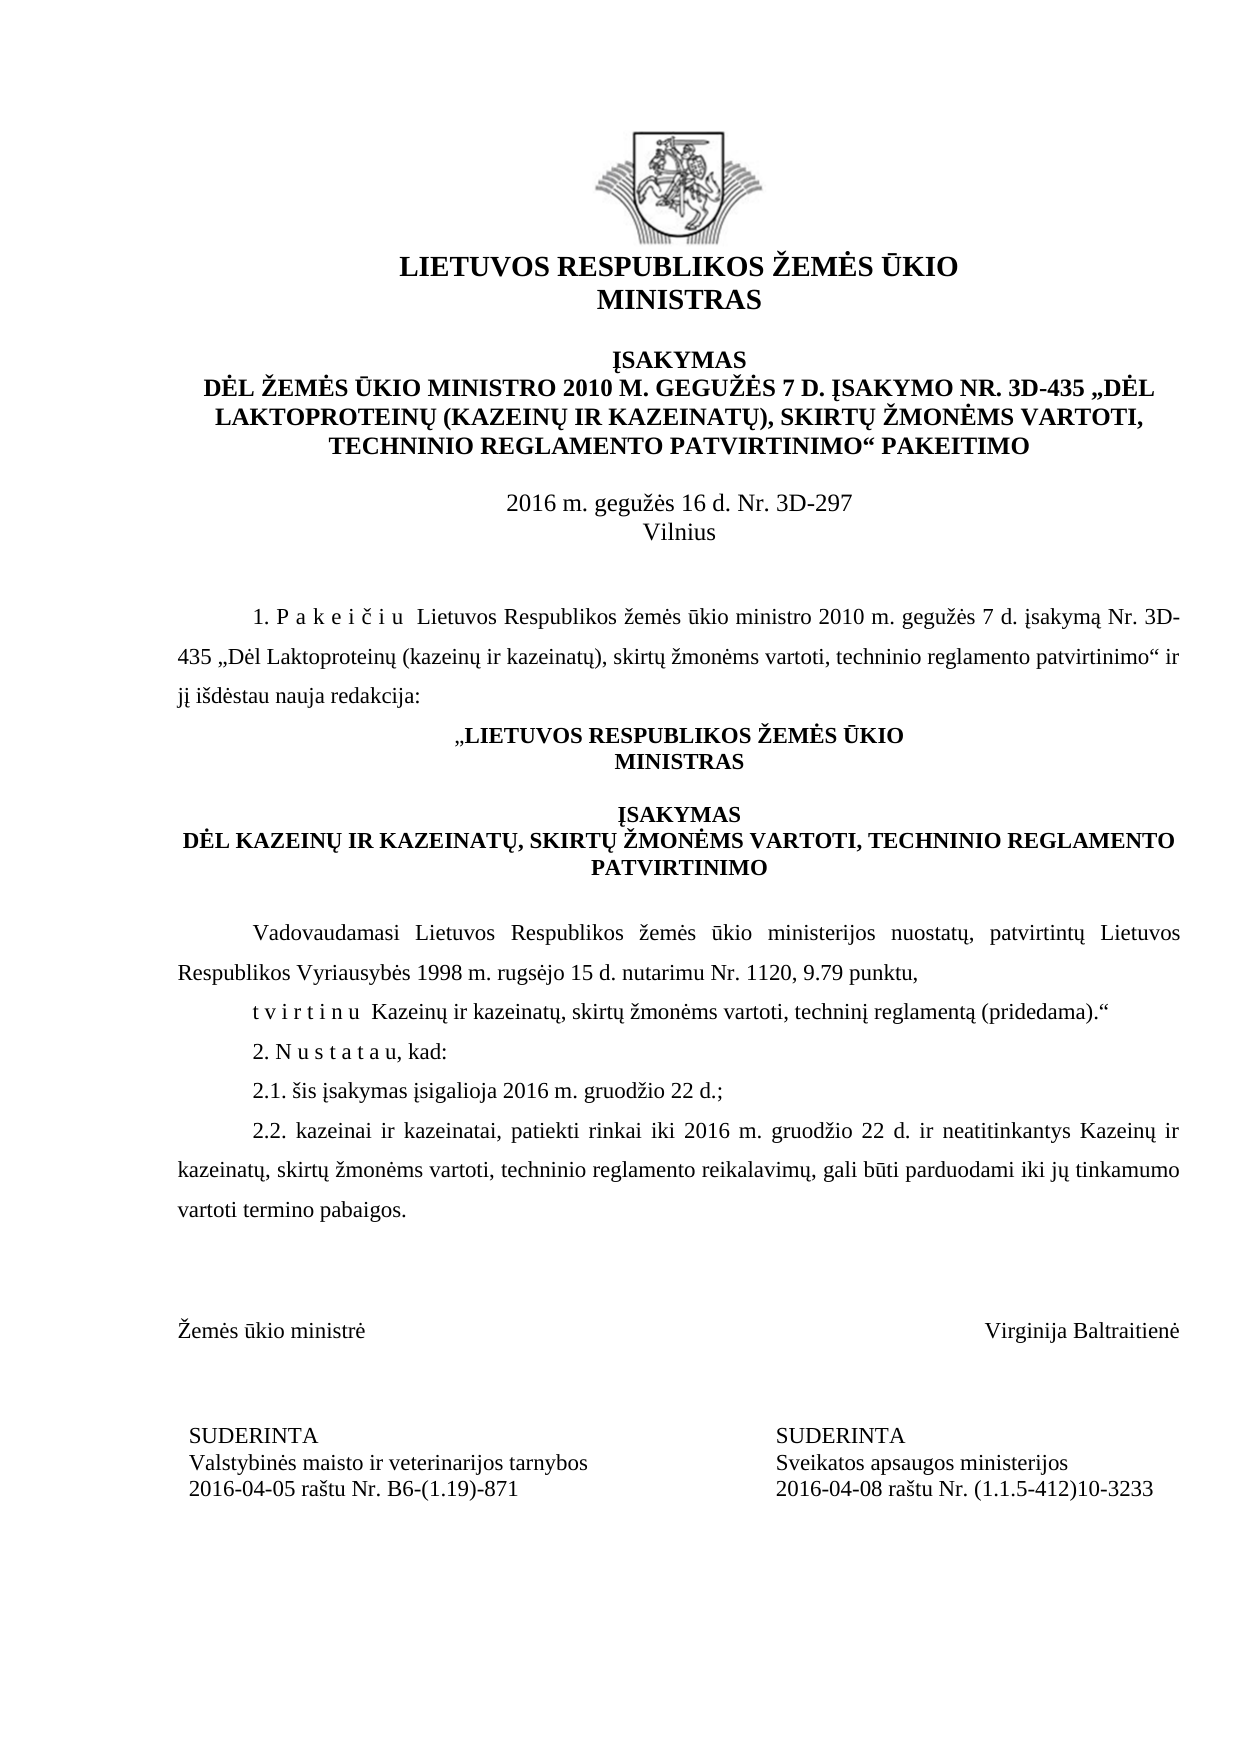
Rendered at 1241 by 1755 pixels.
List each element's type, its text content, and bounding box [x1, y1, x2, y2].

text Vadovaudamasi Lietuvos Respublikos žemės ūkio ministerijos nuostatų, patvirtintų Lietuvos Respublikos Vyriausybės 1998 m. rugsėjo 15 d. nutarimu Nr. 1120, 9.79 punktu, [177, 919, 1181, 985]
text MINISTRAS [177, 282, 1181, 316]
text 2.1. šis įsakymas įsigalioja 2016 m. gruodžio 22 d.; [177, 1077, 1181, 1104]
text 2.2. kazeinai ir kazeinatai, patiekti rinkai iki 2016 m. gruodžio 22 d. ir neatitinkantys Kazeinų ir kazeinatų, skirtų žmonėms vartoti, techninio reglamento reikalavimų, gali būti parduodami iki jų tinkamumo vartoti termino pabaigos. [177, 1117, 1181, 1222]
table_header SUDERINTA Sveikatos apsaugos ministerijos 2016-04-08 raštu Nr. (1.1.5-412)10-3233 [764, 1396, 1204, 1501]
text 2. N u s t a t a u, kad: [177, 1038, 1181, 1064]
text ĮSAKYMAS [177, 801, 1181, 827]
text MINISTRAS [177, 748, 1181, 774]
text DĖL KAZEINŲ IR KAZEINATŲ, SKIRTŲ ŽMONĖMS VARTOTI, TECHNINIO REGLAMENTO PATVIRTINIMO [177, 827, 1181, 880]
text „LIETUVOS RESPUBLIKOS ŽEMĖS ŪKIO [177, 722, 1181, 748]
text 2016 m. gegužės 16 d. Nr. 3D-297 [177, 488, 1181, 517]
text t v i r t i n u Kazeinų ir kazeinatų, skirtų žmonėms vartoti, techninį reglamentą (pridedama).“ [177, 998, 1181, 1025]
text 1. P a k e i č i u Lietuvos Respublikos žemės ūkio ministro 2010 m. gegužės 7 d. įsakymą Nr. 3D-435 „Dėl Laktoproteinų (kazeinų ir kazeinatų), skirtų žmonėms vartoti, techninio reglamento patvirtinimo“ ir jį išdėstau nauja redakcija: [177, 603, 1181, 709]
text DĖL ŽEMĖS ŪKIO MINISTRO 2010 M. GEGUŽĖS 7 D. ĮSAKYMO NR. 3d-435 „DĖL LAKTOPROTEINŲ (KAZEINŲ IR KAZEINATŲ), SKIRTŲ ŽMONĖMS VARTOTI, TECHNINIO REGLAMENTO PATVIRTINIMO“ PAKEITIMO [177, 373, 1181, 460]
text ĮSAKYMAS [177, 345, 1181, 373]
text Vilnius [177, 517, 1181, 546]
table_header SUDERINTA Valstybinės maisto ir veterinarijos tarnybos 2016-04-05 raštu Nr. B6-(1.19)-871 [177, 1396, 764, 1501]
text LIETUVOS RESPUBLIKOS ŽEMĖS ŪKIO [177, 249, 1181, 282]
text Žemės ūkio ministrė Virginija Baltraitienė [177, 1317, 1181, 1343]
